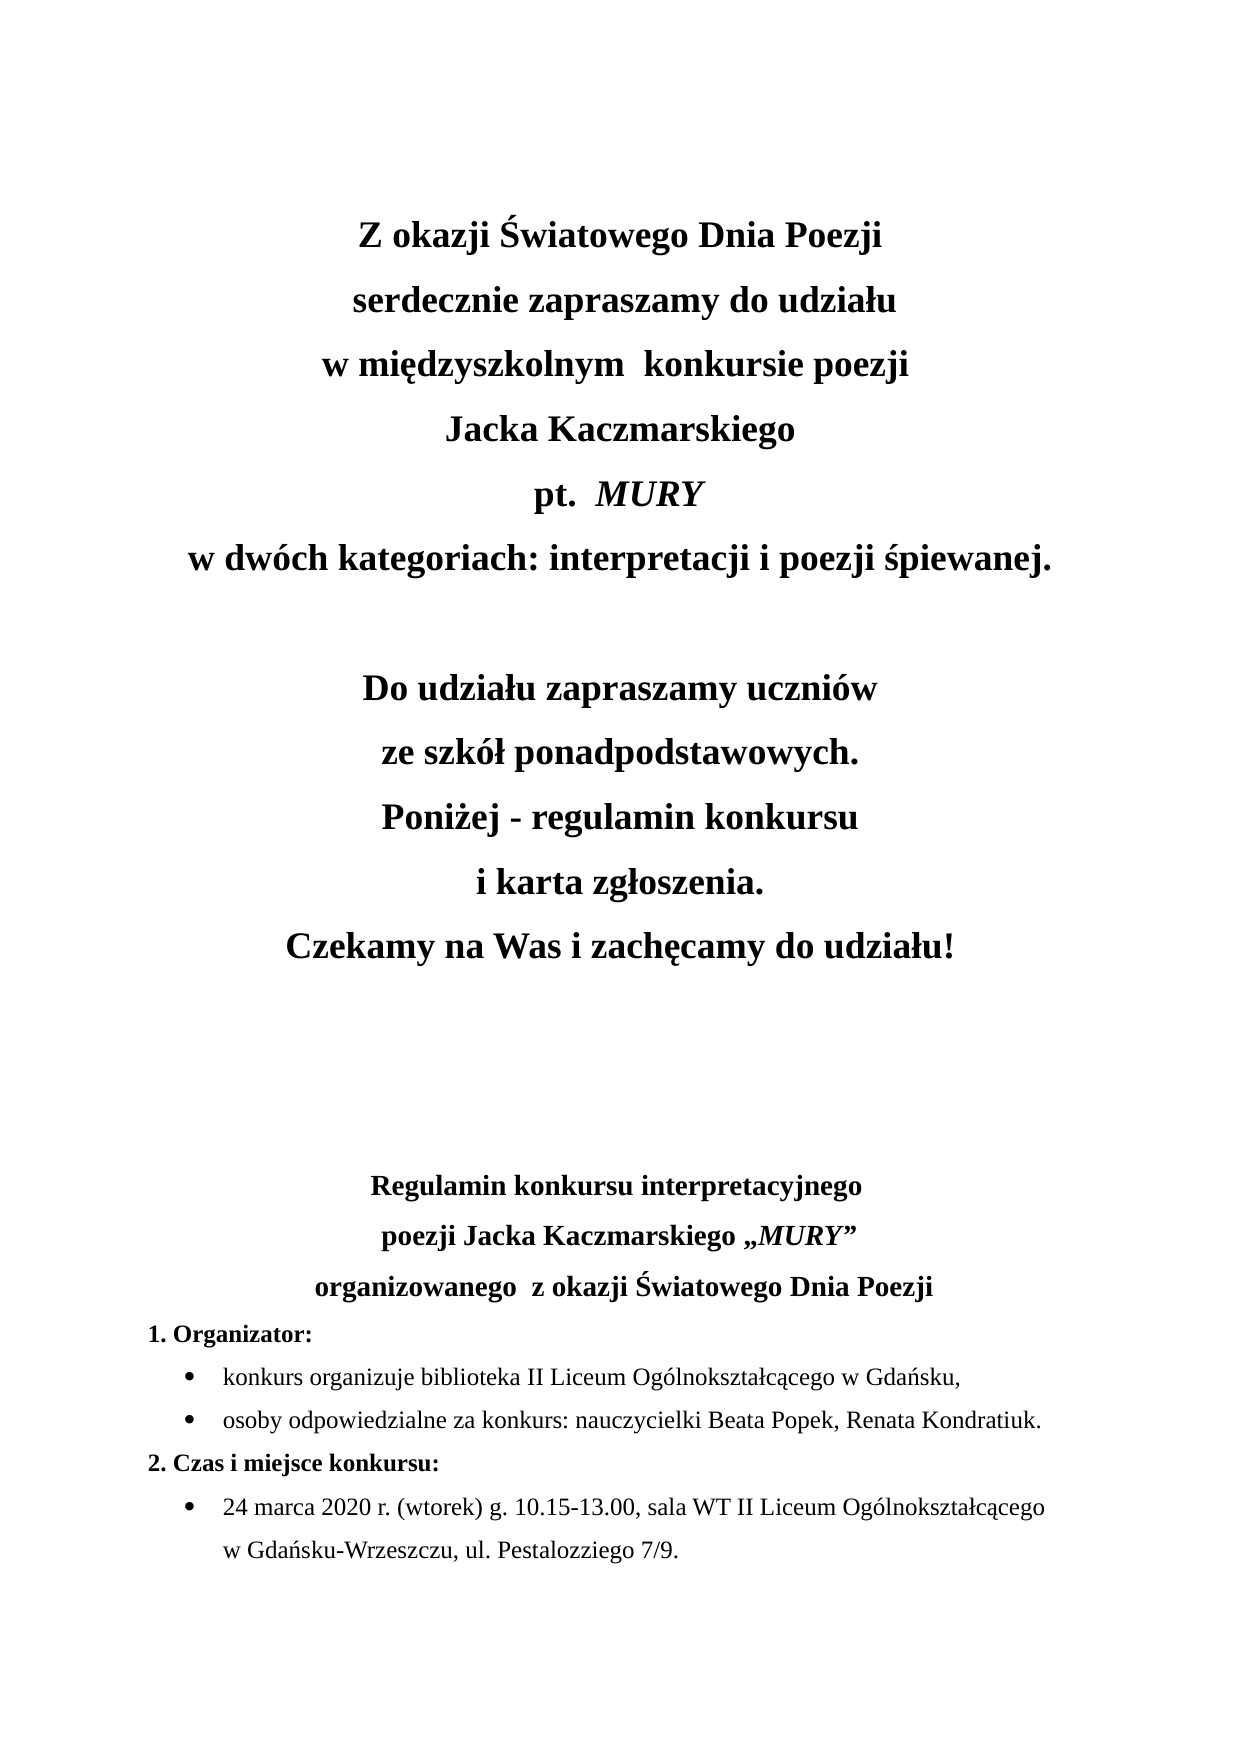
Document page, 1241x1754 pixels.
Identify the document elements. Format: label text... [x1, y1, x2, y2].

text 1. Organizator: [148, 1319, 1093, 1348]
text Poniżej - regulamin konkursu [148, 794, 1093, 838]
text w międzyszkolnym konkursie poezji [148, 342, 1093, 385]
text w dwóch kategoriach: interpretacji i poezji śpiewanej. [148, 536, 1093, 579]
text i karta zgłoszenia. [148, 859, 1093, 902]
text organizowanego z okazji Światowego Dnia Poezji [148, 1269, 1093, 1302]
text Regulamin konkursu interpretacyjnego [148, 1168, 1093, 1202]
text 2. Czas i miejsce konkursu: [148, 1448, 1093, 1477]
text serdecznie zapraszamy do udziału [148, 277, 1093, 320]
text poezji Jacka Kaczmarskiego „MURY” [148, 1218, 1093, 1252]
text Z okazji Światowego Dnia Poezji [148, 212, 1093, 255]
text Do udziału zapraszamy uczniów [148, 665, 1093, 708]
text pt. MURY [148, 471, 1093, 514]
text Czekamy na Was i zachęcamy do udziału! [148, 924, 1093, 967]
text ze szkół ponadpodstawowych. [148, 730, 1093, 773]
list osoby odpowiedzialne za konkurs: nauczycielki Beata Popek, Renata Kondratiuk. [185, 1405, 1093, 1434]
list 24 marca 2020 r. (wtorek) g. 10.15-13.00, sala WT II Liceum Ogólnokształcącego [185, 1492, 1093, 1520]
text w Gdańsku-Wrzeszczu, ul. Pestalozziego 7/9. [223, 1535, 1093, 1563]
list konkurs organizuje biblioteka II Liceum Ogólnokształcącego w Gdańsku, [185, 1362, 1093, 1391]
text Jacka Kaczmarskiego [148, 406, 1093, 449]
